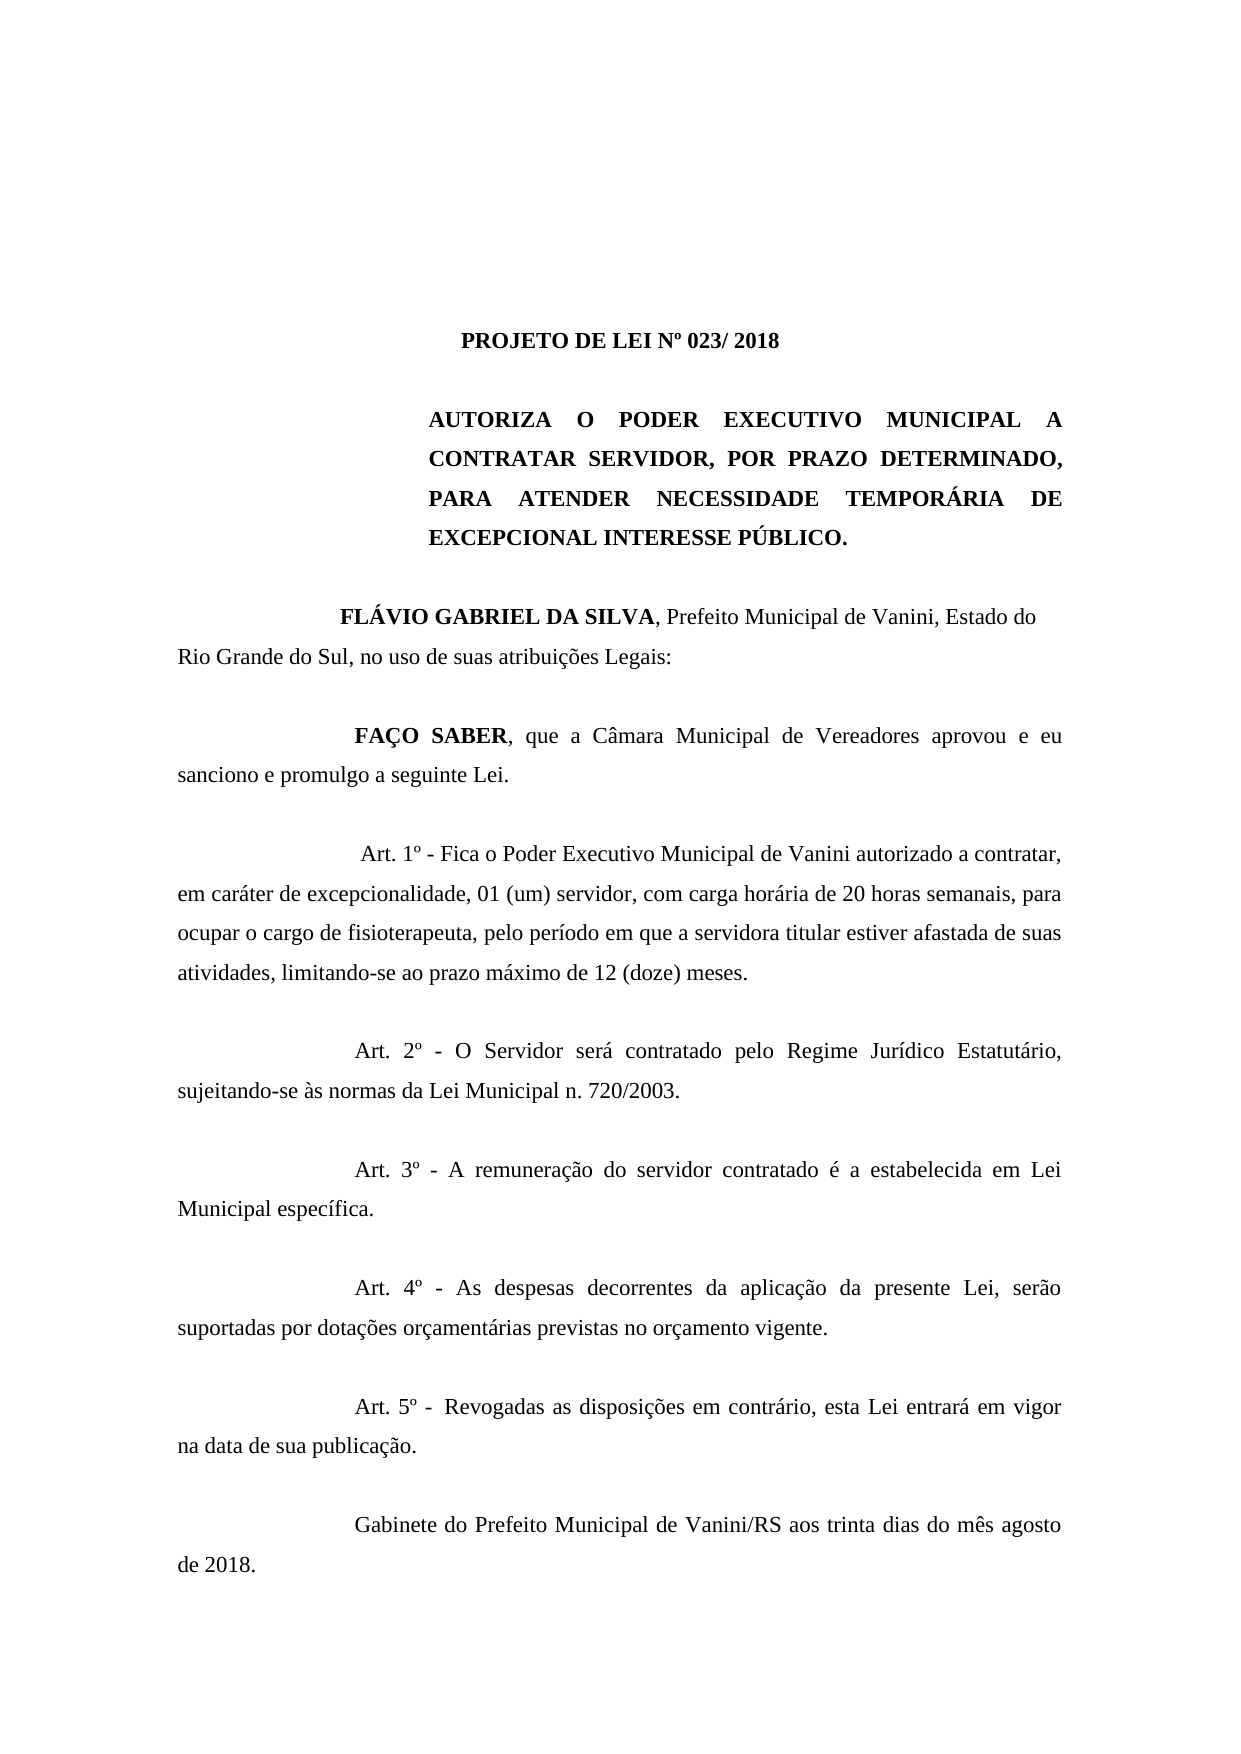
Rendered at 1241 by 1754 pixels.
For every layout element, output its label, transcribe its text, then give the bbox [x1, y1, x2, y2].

text Art. 1º - Fica o Poder Executivo Municipal de Vanini autorizado a contratar, em caráter de excepcionalidade, 01 (um) servidor, com carga horária de 20 horas semanais, para ocupar o cargo de fisioterapeuta, pelo período em que a servidora titular estiver afastada de suas atividades, limitando-se ao prazo máximo de 12 (doze) meses. [177, 840, 1063, 985]
text Art. 5º - Revogadas as disposições em contrário, esta Lei entrará em vigor na data de sua publicação. [177, 1393, 1063, 1459]
text Flávio Gabriel da Silva, Prefeito Municipal de Vanini, Estado do Rio Grande do Sul, no uso de suas atribuições Legais: [177, 603, 1063, 669]
text PROJETO DE LEI Nº 023/ 2018 [177, 327, 1063, 353]
text Gabinete do Prefeito Municipal de Vanini/RS aos trinta dias do mês agosto de 2018. [177, 1511, 1063, 1577]
text Art. 2º - O Servidor será contratado pelo Regime Jurídico Estatutário, sujeitando-se às normas da Lei Municipal n. 720/2003. [177, 1038, 1063, 1103]
text Art. 3º - A remuneração do servidor contratado é a estabelecida em Lei Municipal específica. [177, 1156, 1063, 1222]
text AUTORIZA O PODER EXECUTIVO MUNICIPAL A CONTRATAR SERVIDOR, POR PRAZO DETERMINADO, PARA ATENDER NECESSIDADE TEMPORÁRIA DE EXCEPCIONAL INTERESSE PÚBLICO. [428, 406, 1063, 551]
text FAÇO SABER, que a Câmara Municipal de Vereadores aprovou e eu sanciono e promulgo a seguinte Lei. [177, 722, 1063, 788]
text Art. 4º - As despesas decorrentes da aplicação da presente Lei, serão suportadas por dotações orçamentárias previstas no orçamento vigente. [177, 1274, 1063, 1340]
